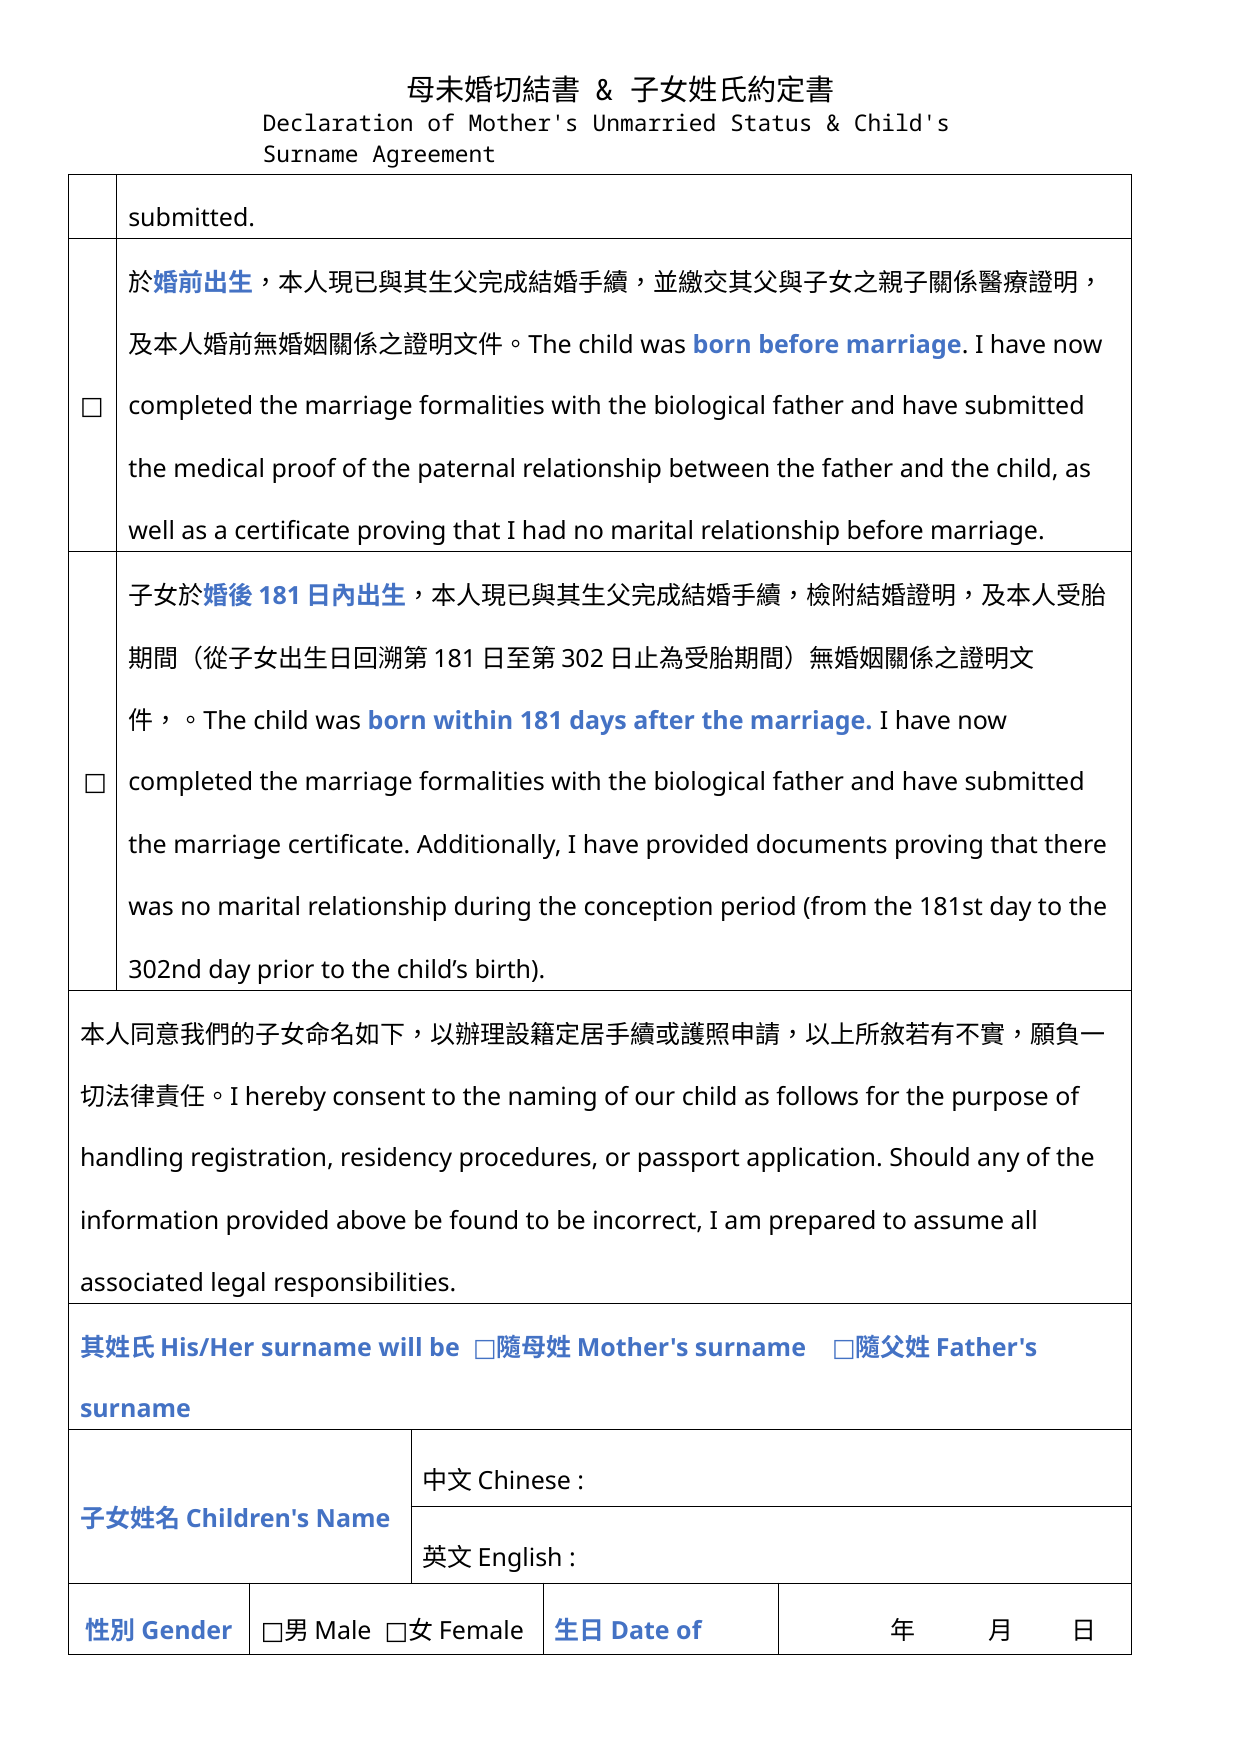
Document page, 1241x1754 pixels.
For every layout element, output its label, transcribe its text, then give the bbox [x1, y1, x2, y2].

table_cell 性別 Gender [69, 1584, 249, 1653]
table_cell 英文English : [412, 1507, 1131, 1583]
table_cell □ [69, 239, 116, 551]
table_cell 子女於婚後181日內出生，本人現已與其生父完成結婚手續，檢附結婚證明，及本人受胎期間（從子女出生日回溯第181日至第302日止為受胎期間）無婚姻關係之證明文件，。The child was born within 181 days after the marriage. I have now completed the marriage formalities with the biological father and have submitted the marriage certificate. Additionally, I have provided documents proving that there was no marital relationship during the conception period (from the 181st day to the 302nd day prior to the child’s birth). [117, 552, 1131, 989]
table_cell submitted. [117, 175, 1131, 237]
table_cell 本人同意我們的子女命名如下，以辦理設籍定居手續或護照申請，以上所敘若有不實，願負一切法律責任。I hereby consent to the naming of our child as follows for the purpose of handling registration, residency procedures, or passport application. Should any of the information provided above be found to be incorrect, I am prepared to assume all associated legal responsibilities. [69, 991, 1131, 1303]
table_cell 中文Chinese : [412, 1430, 1131, 1506]
table_cell □男Male □女 Female [250, 1584, 543, 1653]
table_cell □ [69, 552, 116, 989]
table_cell 子女姓名 Children's Name [69, 1430, 411, 1583]
table_cell [69, 175, 116, 237]
table_cell 於婚前出生，本人現已與其生父完成結婚手續，並繳交其父與子女之親子關係醫療證明，及本人婚前無婚姻關係之證明文件。The child was born before marriage. I have now completed the marriage formalities with the biological father and have submitted the medical proof of the paternal relationship between the father and the child, as well as a certificate proving that I had no marital relationship before marriage. [117, 239, 1131, 551]
table_cell 其姓氏His/Her surname will be □隨母姓Mother's surname □隨父姓Father's surname [69, 1304, 1131, 1429]
table_cell 生日 Date of [544, 1584, 778, 1653]
table_cell YYYY年 MM月 DD日 [779, 1584, 1131, 1653]
